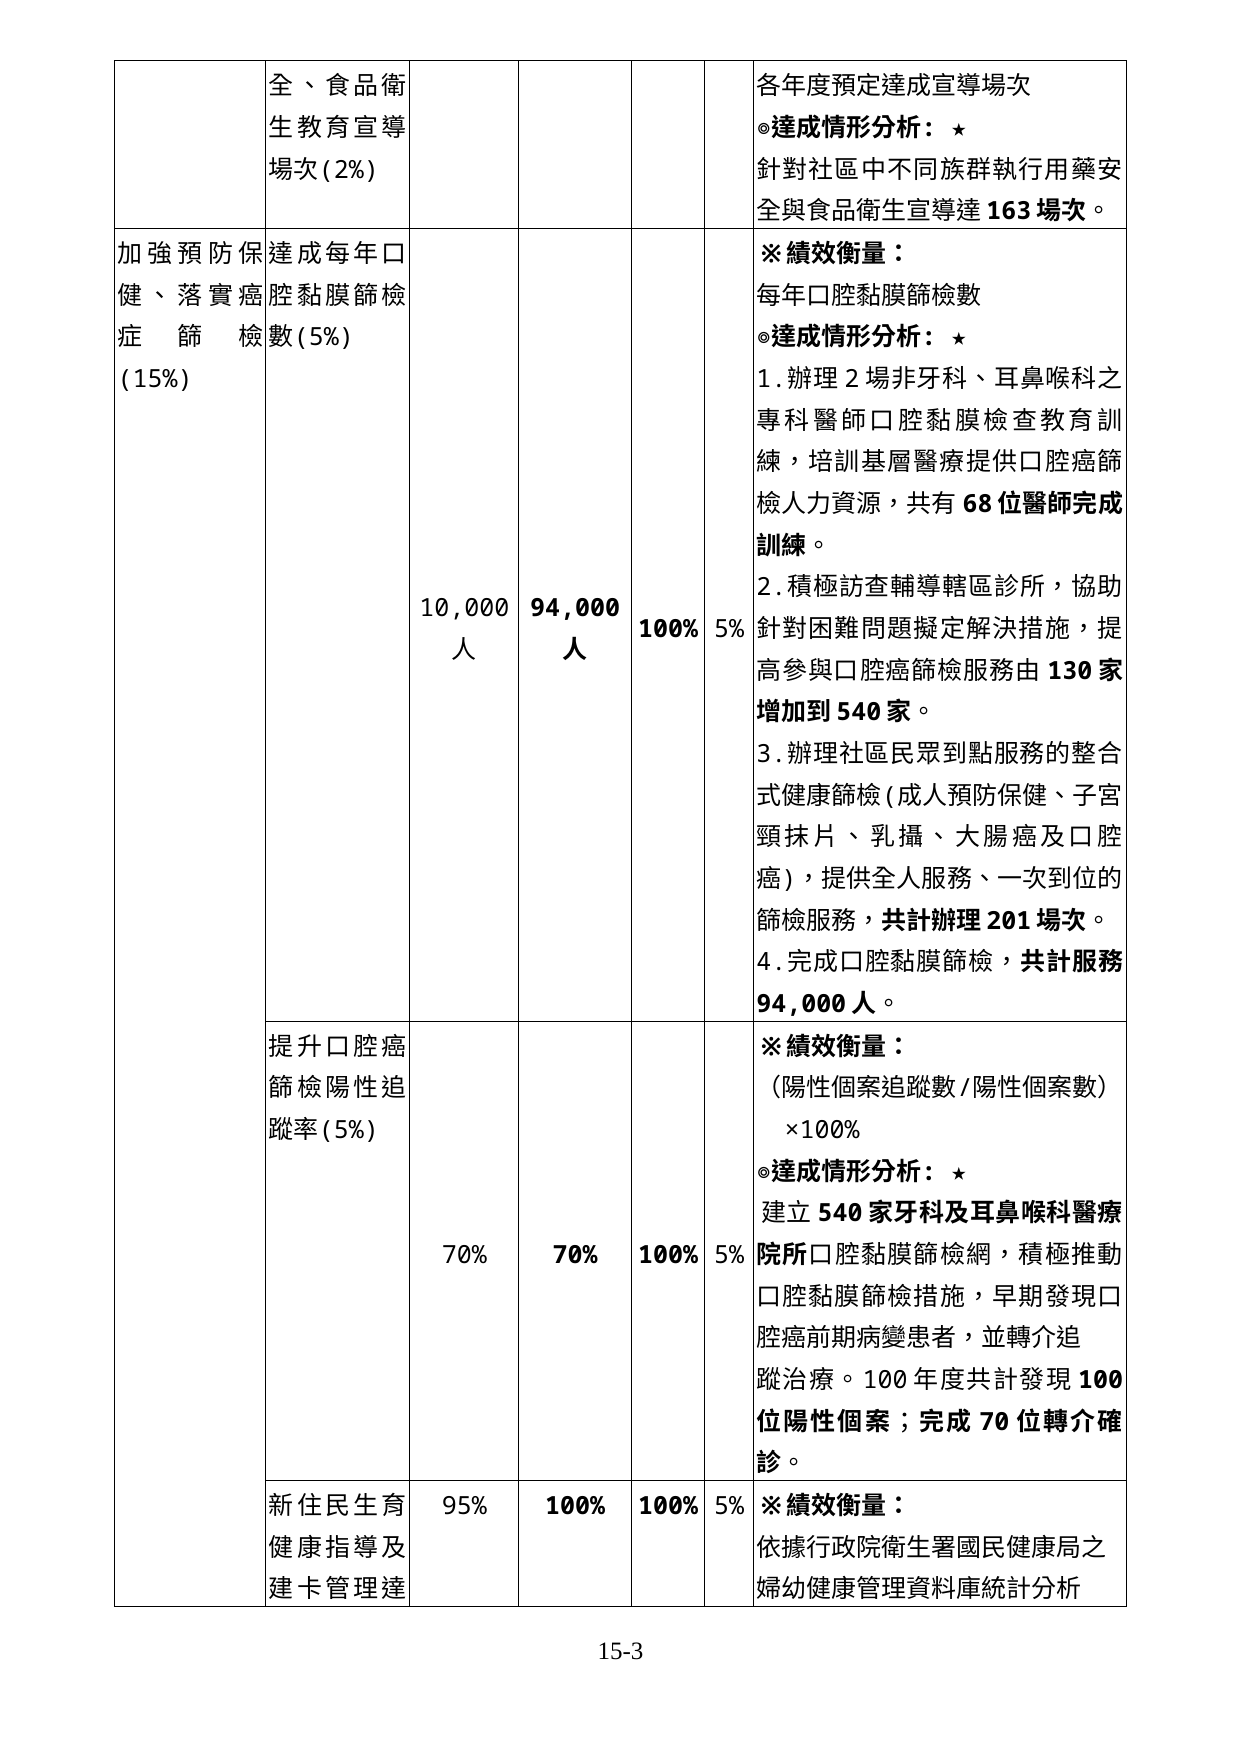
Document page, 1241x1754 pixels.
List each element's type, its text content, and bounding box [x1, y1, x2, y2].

table_cell 5% [705, 1481, 753, 1606]
table_cell 5% [705, 1022, 753, 1480]
table_cell 94,000人 [519, 229, 631, 1021]
table_cell 95% [410, 1481, 518, 1606]
table_cell 70% [410, 1022, 518, 1480]
table_cell 70% [519, 1022, 631, 1480]
table_cell 各年度預定達成宣導場次 ◎達成情形分析: ★ 針對社區中不同族群執行用藥安全與食品衛生宣導達163場次。 [754, 61, 1126, 228]
table_cell 新住民生育健康指導及建卡管理達 [266, 1481, 409, 1606]
table_cell [632, 61, 704, 228]
table_cell 100% [519, 1481, 631, 1606]
table_cell 100% [632, 1481, 704, 1606]
table_cell 100% [632, 229, 704, 1021]
table_cell 全、食品衛生教育宣導場次(2%) [266, 61, 409, 228]
table_cell 5% [705, 229, 753, 1021]
table_cell 100% [632, 1022, 704, 1480]
table_cell 加強預防保健、落實癌症篩檢(15%) [115, 229, 265, 1606]
table_cell [410, 61, 518, 228]
table_cell ※績效衡量： （陽性個案追蹤數/陽性個案數）×100% ◎達成情形分析: ★ 建立540家牙科及耳鼻喉科醫療院所口腔黏膜篩檢網，積極推動口腔黏膜篩檢措施，早期發現口腔癌前期病變患者，並轉介追 蹤治療。100年度共計發現100位陽性個案；完成70位轉介確診。 [754, 1022, 1126, 1480]
table_cell [115, 61, 265, 228]
table_cell ※績效衡量： 依據行政院衛生署國民健康局之婦幼健康管理資料庫統計分析 [754, 1481, 1126, 1606]
table_cell 10,000人 [410, 229, 518, 1021]
table_cell 達成每年口腔黏膜篩檢數(5%) [266, 229, 409, 1021]
table_cell 提升口腔癌篩檢陽性追蹤率(5%) [266, 1022, 409, 1480]
table_cell [705, 61, 753, 228]
table_cell ※績效衡量： 每年口腔黏膜篩檢數 ◎達成情形分析: ★ 1. 辦理2場非牙科、耳鼻喉科之專科醫師口腔黏膜檢查教育訓練，培訓基層醫療提供口腔癌篩檢人力資源，共有68位醫師完成訓練。 2. 積極訪查輔導轄區診所，協助針對困難問題擬定解決措施，提高參與口腔癌篩檢服務由130家增加到540家。 3. 辦理社區民眾到點服務的整合式健康篩檢(成人預防保健、子宮頸抹片、乳攝、大腸癌及口腔癌)，提供全人服務、一次到位的篩檢服務，共計辦理201場次。 4. 完成口腔黏膜篩檢，共計服務94,000人。 [754, 229, 1126, 1021]
table_cell [519, 61, 631, 228]
